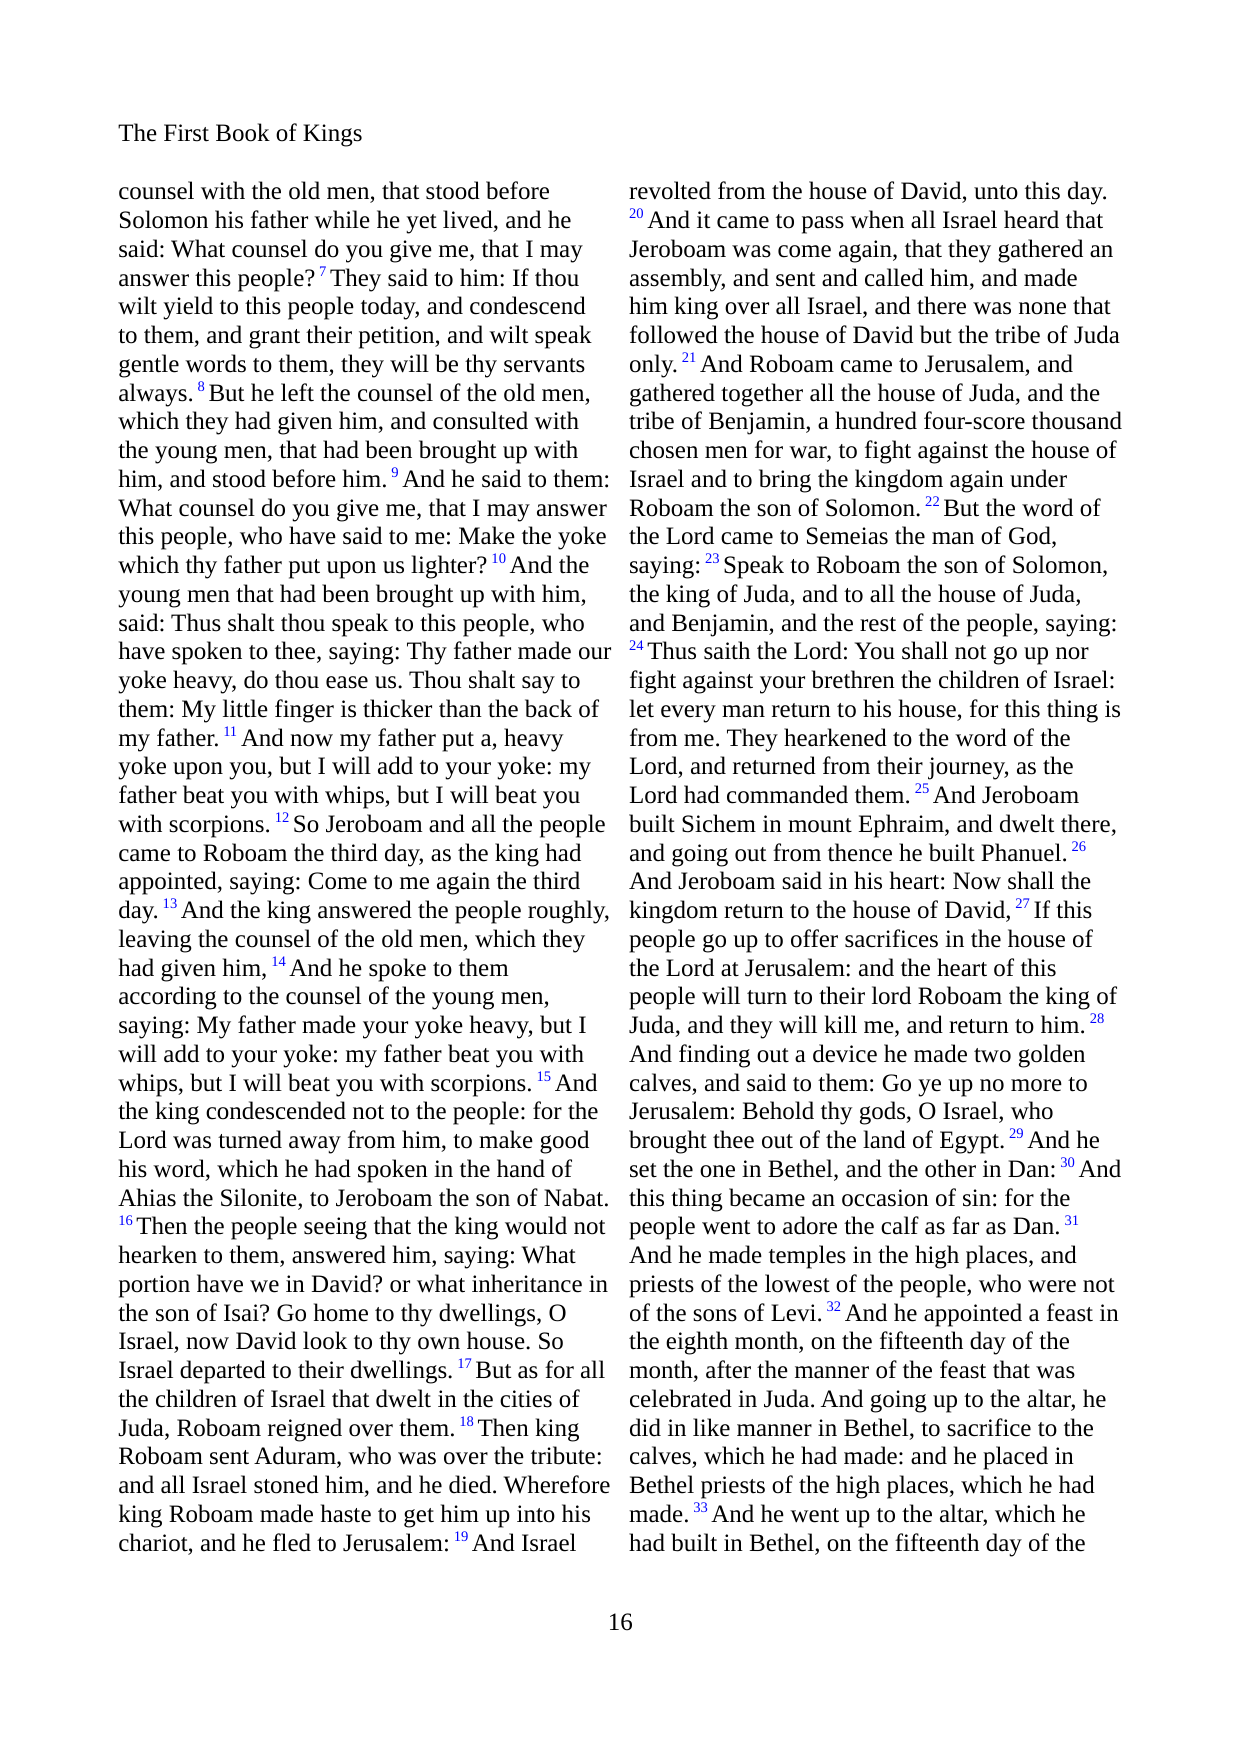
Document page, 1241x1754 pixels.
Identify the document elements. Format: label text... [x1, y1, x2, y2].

text counsel with the old men, that stood before Solomon his father while he yet lived, and he said: What counsel do you give me, that I may answer this people? 7 They said to him: If thou wilt yield to this people today, and condescend to them, and grant their petition, and wilt speak gentle words to them, they will be thy servants always. 8 But he left the counsel of the old men, which they had given him, and consulted with the young men, that had been brought up with him, and stood before him. 9 And he said to them: What counsel do you give me, that I may answer this people, who have said to me: Make the yoke which thy father put upon us lighter? 10 And the young men that had been brought up with him, said: Thus shalt thou speak to this people, who have spoken to thee, saying: Thy father made our yoke heavy, do thou ease us. Thou shalt say to them: My little finger is thicker than the back of my father. 11 And now my father put a, heavy yoke upon you, but I will add to your yoke: my father beat you with whips, but I will beat you with scorpions. 12 So Jeroboam and all the people came to Roboam the third day, as the king had appointed, saying: Come to me again the third day. 13 And the king answered the people roughly, leaving the counsel of the old men, which they had given him, 14 And he spoke to them according to the counsel of the young men, saying: My father made your yoke heavy, but I will add to your yoke: my father beat you with whips, but I will beat you with scorpions. 15 And the king condescended not to the people: for the Lord was turned away from him, to make good his word, which he had spoken in the hand of Ahias the Silonite, to Jeroboam the son of Nabat. 16 Then the people seeing that the king would not hearken to them, answered him, saying: What portion have we in David? or what inheritance in the son of Isai? Go home to thy dwellings, O Israel, now David look to thy own house. So Israel departed to their dwellings. 17 But as for all the children of Israel that dwelt in the cities of Juda, Roboam reigned over them. 18 Then king Roboam sent Aduram, who was over the tribute: and all Israel stoned him, and he died. Wherefore king Roboam made haste to get him up into his chariot, and he fled to Jerusalem: 19 And Israel [118, 176, 611, 1556]
text revolted from the house of David, unto this day. 20 And it came to pass when all Israel heard that Jeroboam was come again, that they gathered an assembly, and sent and called him, and made him king over all Israel, and there was none that followed the house of David but the tribe of Juda only. 21 And Roboam came to Jerusalem, and gathered together all the house of Juda, and the tribe of Benjamin, a hundred four-score thousand chosen men for war, to fight against the house of Israel and to bring the kingdom again under Roboam the son of Solomon. 22 But the word of the Lord came to Semeias the man of God, saying: 23 Speak to Roboam the son of Solomon, the king of Juda, and to all the house of Juda, and Benjamin, and the rest of the people, saying: 24 Thus saith the Lord: You shall not go up nor fight against your brethren the children of Israel: let every man return to his house, for this thing is from me. They hearkened to the word of the Lord, and returned from their journey, as the Lord had commanded them. 25 And Jeroboam built Sichem in mount Ephraim, and dwelt there, and going out from thence he built Phanuel. 26 And Jeroboam said in his heart: Now shall the kingdom return to the house of David, 27 If this people go up to offer sacrifices in the house of the Lord at Jerusalem: and the heart of this people will turn to their lord Roboam the king of Juda, and they will kill me, and return to him. 28 And finding out a device he made two golden calves, and said to them: Go ye up no more to Jerusalem: Behold thy gods, O Israel, who brought thee out of the land of Egypt. 29 And he set the one in Bethel, and the other in Dan: 30 And this thing became an occasion of sin: for the people went to adore the calf as far as Dan. 31 And he made temples in the high places, and priests of the lowest of the people, who were not of the sons of Levi. 32 And he appointed a feast in the eighth month, on the fifteenth day of the month, after the manner of the feast that was celebrated in Juda. And going up to the altar, he did in like manner in Bethel, to sacrifice to the calves, which he had made: and he placed in Bethel priests of the high places, which he had made. 33 And he went up to the altar, which he had built in Bethel, on the fifteenth day of the [629, 176, 1122, 1556]
